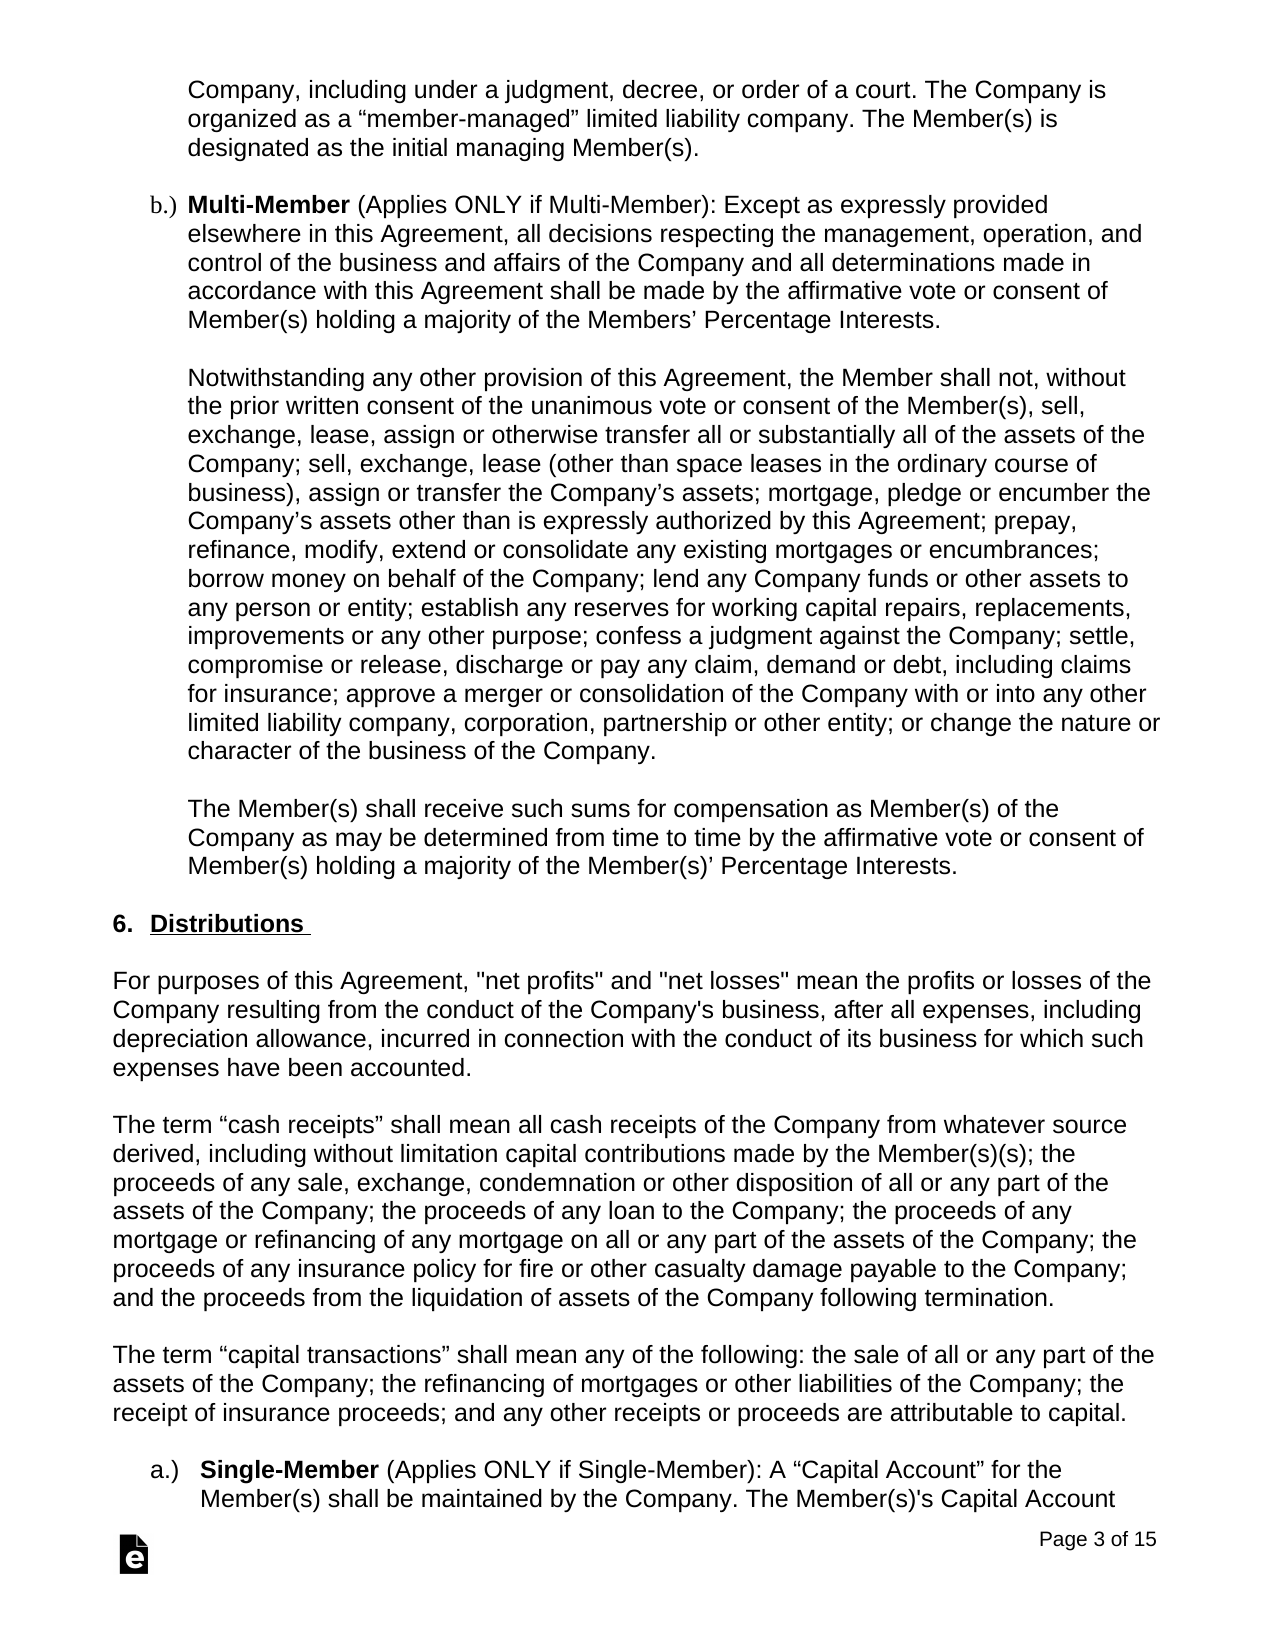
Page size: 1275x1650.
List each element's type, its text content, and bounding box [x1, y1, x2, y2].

text For purposes of this Agreement, "net profits" and "net losses" mean the profits or losses of the Company resulting from the conduct of the Company's business, after all expenses, including depreciation allowance, incurred in connection with the conduct of its business for which such expenses have been accounted. [112, 966, 1162, 1081]
list Distributions [112, 909, 1162, 938]
list Company, including under a judgment, decree, or order of a court. The Company is organized as a “member-managed” limited liability company. The Member(s) is designated as the initial managing Member(s). [150, 75, 1162, 161]
text The term “cash receipts” shall mean all cash receipts of the Company from whatever source derived, including without limitation capital contributions made by the Member(s)(s); the proceeds of any sale, exchange, condemnation or other disposition of all or any part of the assets of the Company; the proceeds of any loan to the Company; the proceeds of any mortgage or refinancing of any mortgage on all or any part of the assets of the Company; the proceeds of any insurance policy for fire or other casualty damage payable to the Company; and the proceeds from the liquidation of assets of the Company following termination. [112, 1110, 1162, 1311]
text The term “capital transactions” shall mean any of the following: the sale of all or any part of the assets of the Company; the refinancing of mortgages or other liabilities of the Company; the receipt of insurance proceeds; and any other receipts or proceeds are attributable to capital. [112, 1340, 1162, 1426]
list Single-Member (Applies ONLY if Single-Member): A “Capital Account” for the Member(s) shall be maintained by the Company. The Member(s)'s Capital Account [150, 1455, 1162, 1513]
list Multi-Member (Applies ONLY if Multi-Member): Except as expressly provided elsewhere in this Agreement, all decisions respecting the management, operation, and control of the business and affairs of the Company and all determinations made in accordance with this Agreement shall be made by the affirmative vote or consent of Member(s) holding a majority of the Members’ Percentage Interests. [150, 190, 1162, 334]
text Notwithstanding any other provision of this Agreement, the Member shall not, without the prior written consent of the unanimous vote or consent of the Member(s), sell, exchange, lease, assign or otherwise transfer all or substantially all of the assets of the Company; sell, exchange, lease (other than space leases in the ordinary course of business), assign or transfer the Company’s assets; mortgage, pledge or encumber the Company’s assets other than is expressly authorized by this Agreement; prepay, refinance, modify, extend or consolidate any existing mortgages or encumbrances; borrow money on behalf of the Company; lend any Company funds or other assets to any person or entity; establish any reserves for working capital repairs, replacements, improvements or any other purpose; confess a judgment against the Company; settle, compromise or release, discharge or pay any claim, demand or debt, including claims for insurance; approve a merger or consolidation of the Company with or into any other limited liability company, corporation, partnership or other entity; or change the nature or character of the business of the Company. [187, 363, 1162, 765]
text The Member(s) shall receive such sums for compensation as Member(s) of the Company as may be determined from time to time by the affirmative vote or consent of Member(s) holding a majority of the Member(s)’ Percentage Interests. [187, 794, 1162, 880]
